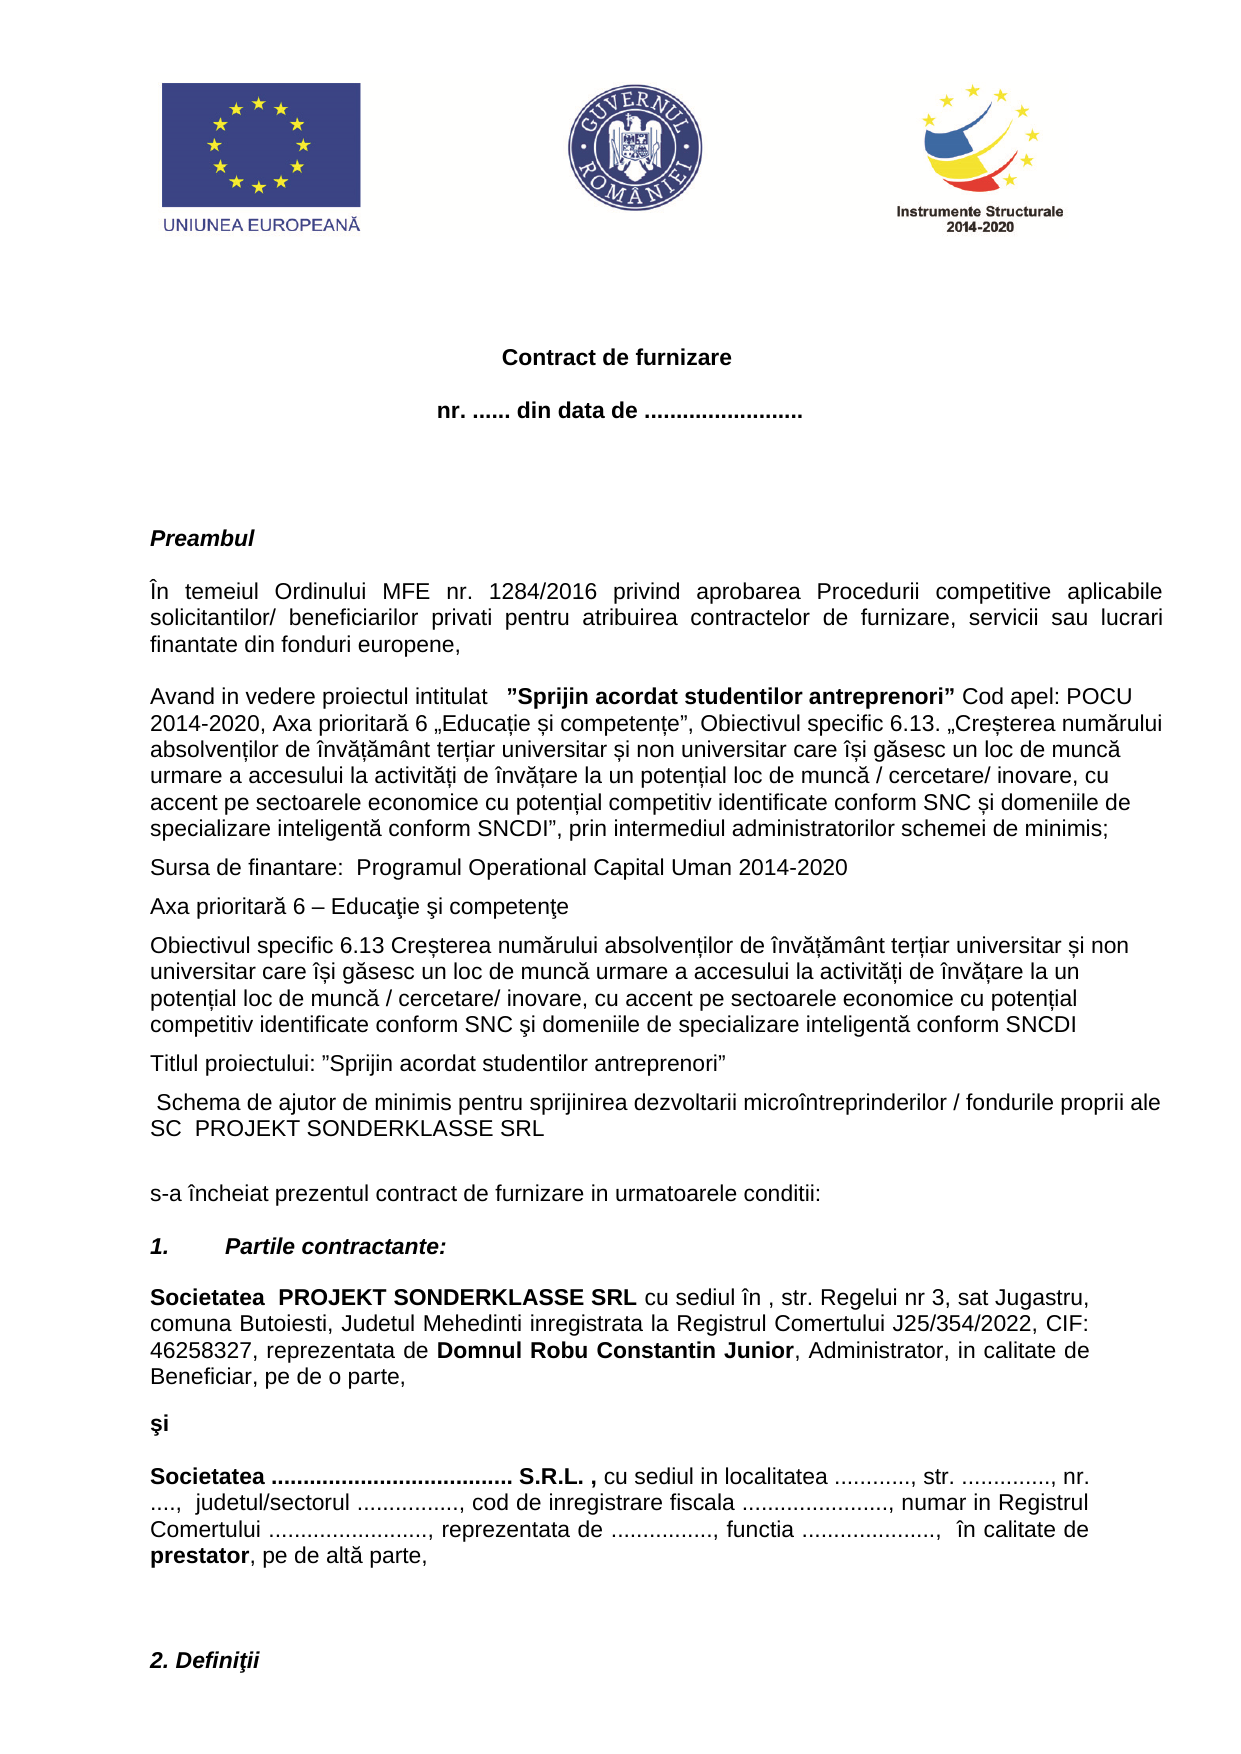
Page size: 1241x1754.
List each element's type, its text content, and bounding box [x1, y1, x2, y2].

text s-a încheiat prezentul contract de furnizare in urmatoarele conditii: [150, 1180, 1164, 1206]
text nr. ...... din data de ......................... [150, 397, 1090, 423]
text În temeiul Ordinului MFE nr. 1284/2016 privind aprobarea Procedurii competitive aplicabile solicitantilor/ beneficiarilor privati pentru atribuirea contractelor de furnizare, servicii sau lucrari finantate din fonduri europene, [150, 578, 1164, 657]
text 2. Definiţii [150, 1647, 1090, 1674]
text Societatea PROJEKT SONDERKLASSE SRL cu sediul în , str. Regelui nr 3, sat Jugastru, comuna Butoiesti, Judetul Mehedinti inregistrata la Registrul Comertului J25/354/2022, CIF: 46258327, reprezentata de Domnul Robu Constantin Junior, Administrator, in calitate de Beneficiar, pe de o parte, [150, 1284, 1090, 1389]
text Axa prioritară 6 – Educaţie şi competenţe [150, 893, 1164, 919]
text Schema de ajutor de minimis pentru sprijinirea dezvoltarii microîntreprinderilor / fondurile proprii ale SC PROJEKT SONDERKLASSE SRL [150, 1088, 1164, 1141]
text 1. Partile contractante: [150, 1233, 1090, 1259]
text Obiectivul specific 6.13 Creșterea numărului absolvenților de învățământ terțiar universitar și non universitar care își găsesc un loc de muncă urmare a accesului la activități de învățare la un potențial loc de muncă / cercetare/ inovare, cu accent pe sectoarele economice cu potențial competitiv identificate conform SNC şi domeniile de specializare inteligentă conform SNCDI [150, 932, 1164, 1037]
text şi [150, 1410, 1090, 1436]
text Sursa de finantare: Programul Operational Capital Uman 2014-2020 [150, 854, 1164, 880]
text Societatea ...................................... S.R.L. , cu sediul in localitatea ............, str. .............., nr. ...., judetul/sectorul ................, cod de inregistrare fiscala ......................., numar in Registrul Comertului ........................., reprezentata de ................, functia ....................., în calitate de prestator, pe de altă parte, [150, 1463, 1090, 1568]
text Avand in vedere proiectul intitulat ”Sprijin acordat studentilor antreprenori” Cod apel: POCU 2014-2020, Axa prioritară 6 „Educație și competențe”, Obiectivul specific 6.13. „Creșterea numărului absolvenților de învățământ terțiar universitar și non universitar care își găsesc un loc de muncă urmare a accesului la activități de învățare la un potențial loc de muncă / cercetare/ inovare, cu accent pe sectoarele economice cu potențial competitiv identificate conform SNC și domeniile de specializare inteligentă conform SNCDI”, prin intermediul administratorilor schemei de minimis; [150, 683, 1164, 842]
text Titlul proiectului: ”Sprijin acordat studentilor antreprenori” [150, 1050, 1164, 1076]
text Contract de furnizare [150, 344, 1090, 370]
text Preambul [150, 525, 1090, 552]
